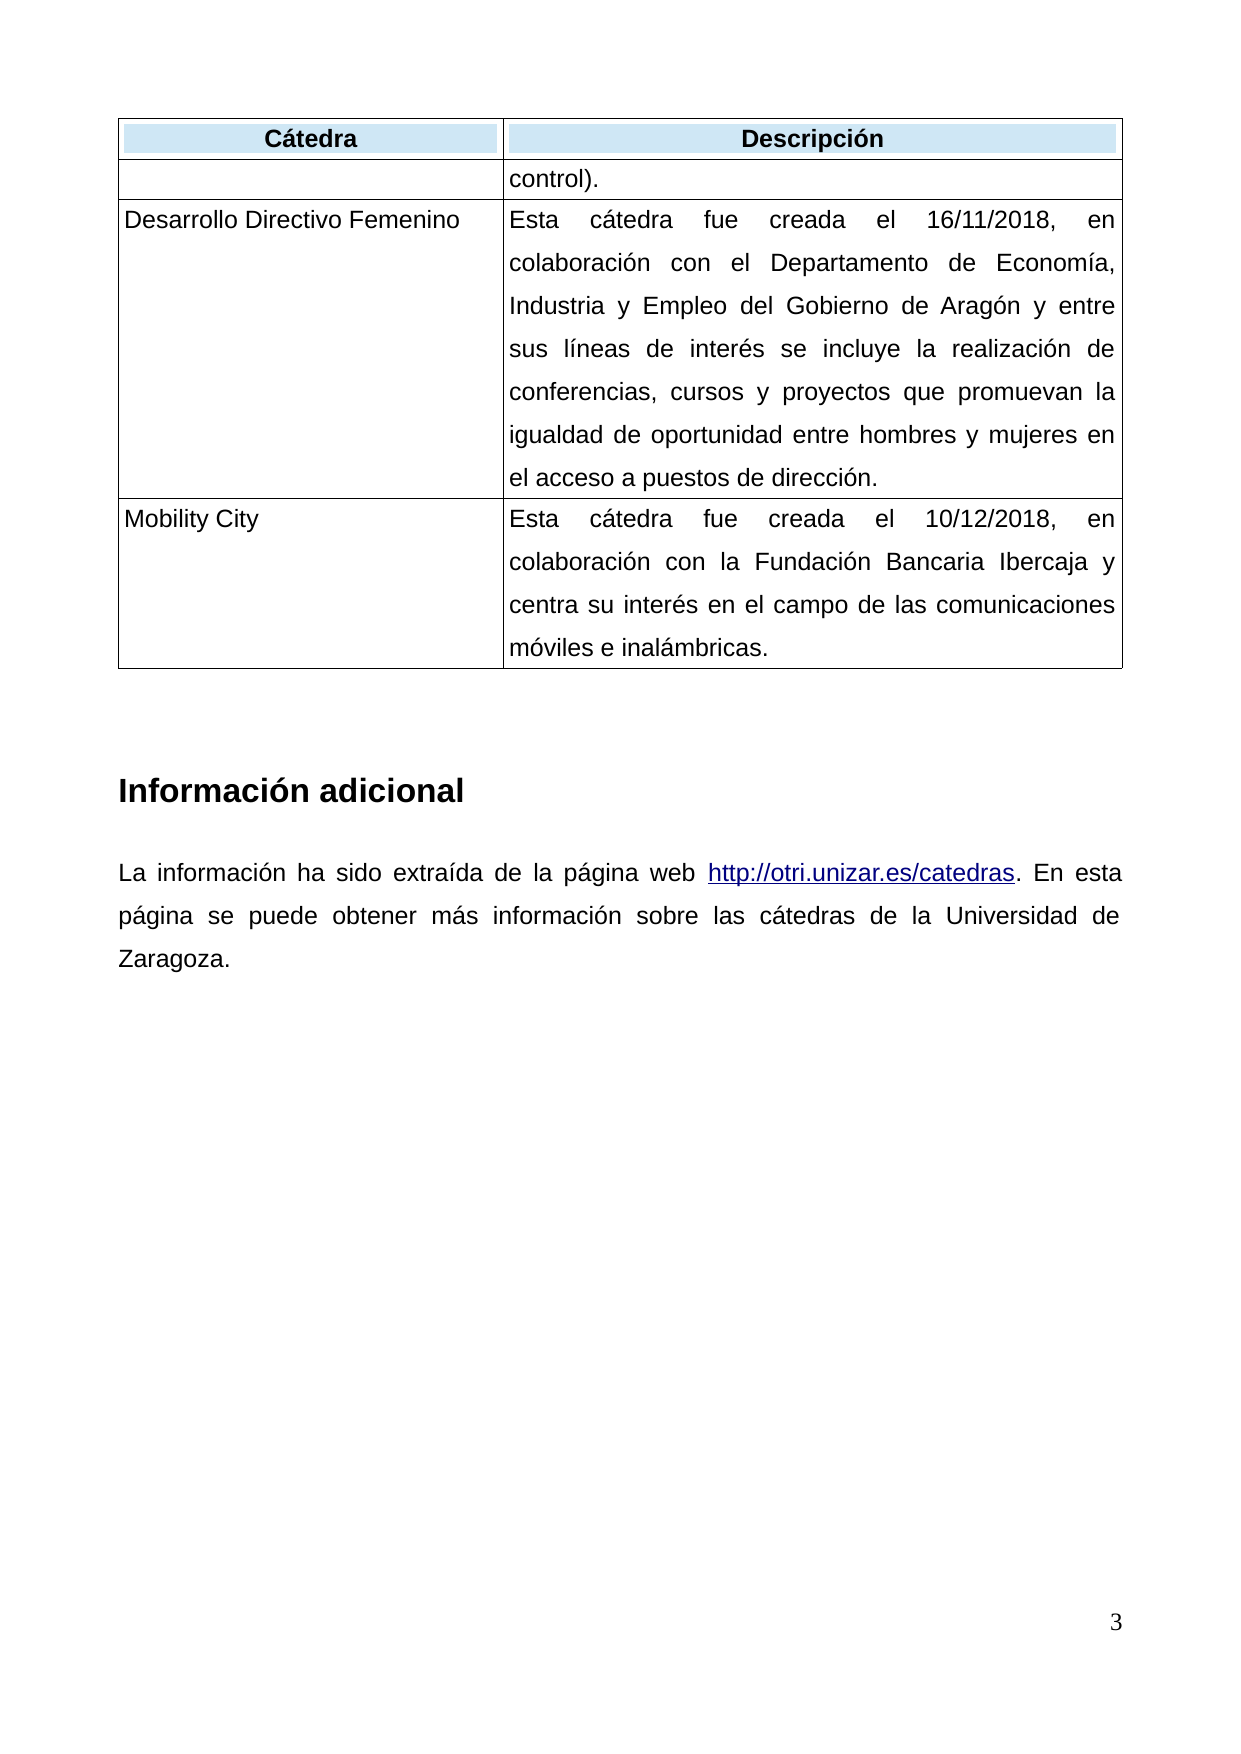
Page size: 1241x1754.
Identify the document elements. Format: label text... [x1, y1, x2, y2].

subtitle Información adicional [118, 771, 1122, 810]
text La información ha sido extraída de la página web http://otri.unizar.es/catedras. En esta página se puede obtener más información sobre las cátedras de la Universidad de Zaragoza. [118, 858, 1122, 973]
table_header Cátedra [119, 119, 503, 158]
table_cell Desarrollo Directivo Femenino [119, 200, 503, 498]
table_cell Mobility City [119, 499, 503, 667]
table_header Descripción [504, 119, 1122, 158]
table_cell [119, 160, 503, 199]
table_cell control). [504, 160, 1122, 199]
table_cell Esta cátedra fue creada el 16/11/2018, en colaboración con el Departamento de Economía, Industria y Empleo del Gobierno de Aragón y entre sus líneas de interés se incluye la realización de conferencias, cursos y proyectos que promuevan la igualdad de oportunidad entre hombres y mujeres en el acceso a puestos de dirección. [504, 200, 1122, 498]
table_cell Esta cátedra fue creada el 10/12/2018, en colaboración con la Fundación Bancaria Ibercaja y centra su interés en el campo de las comunicaciones móviles e inalámbricas. [504, 499, 1122, 667]
